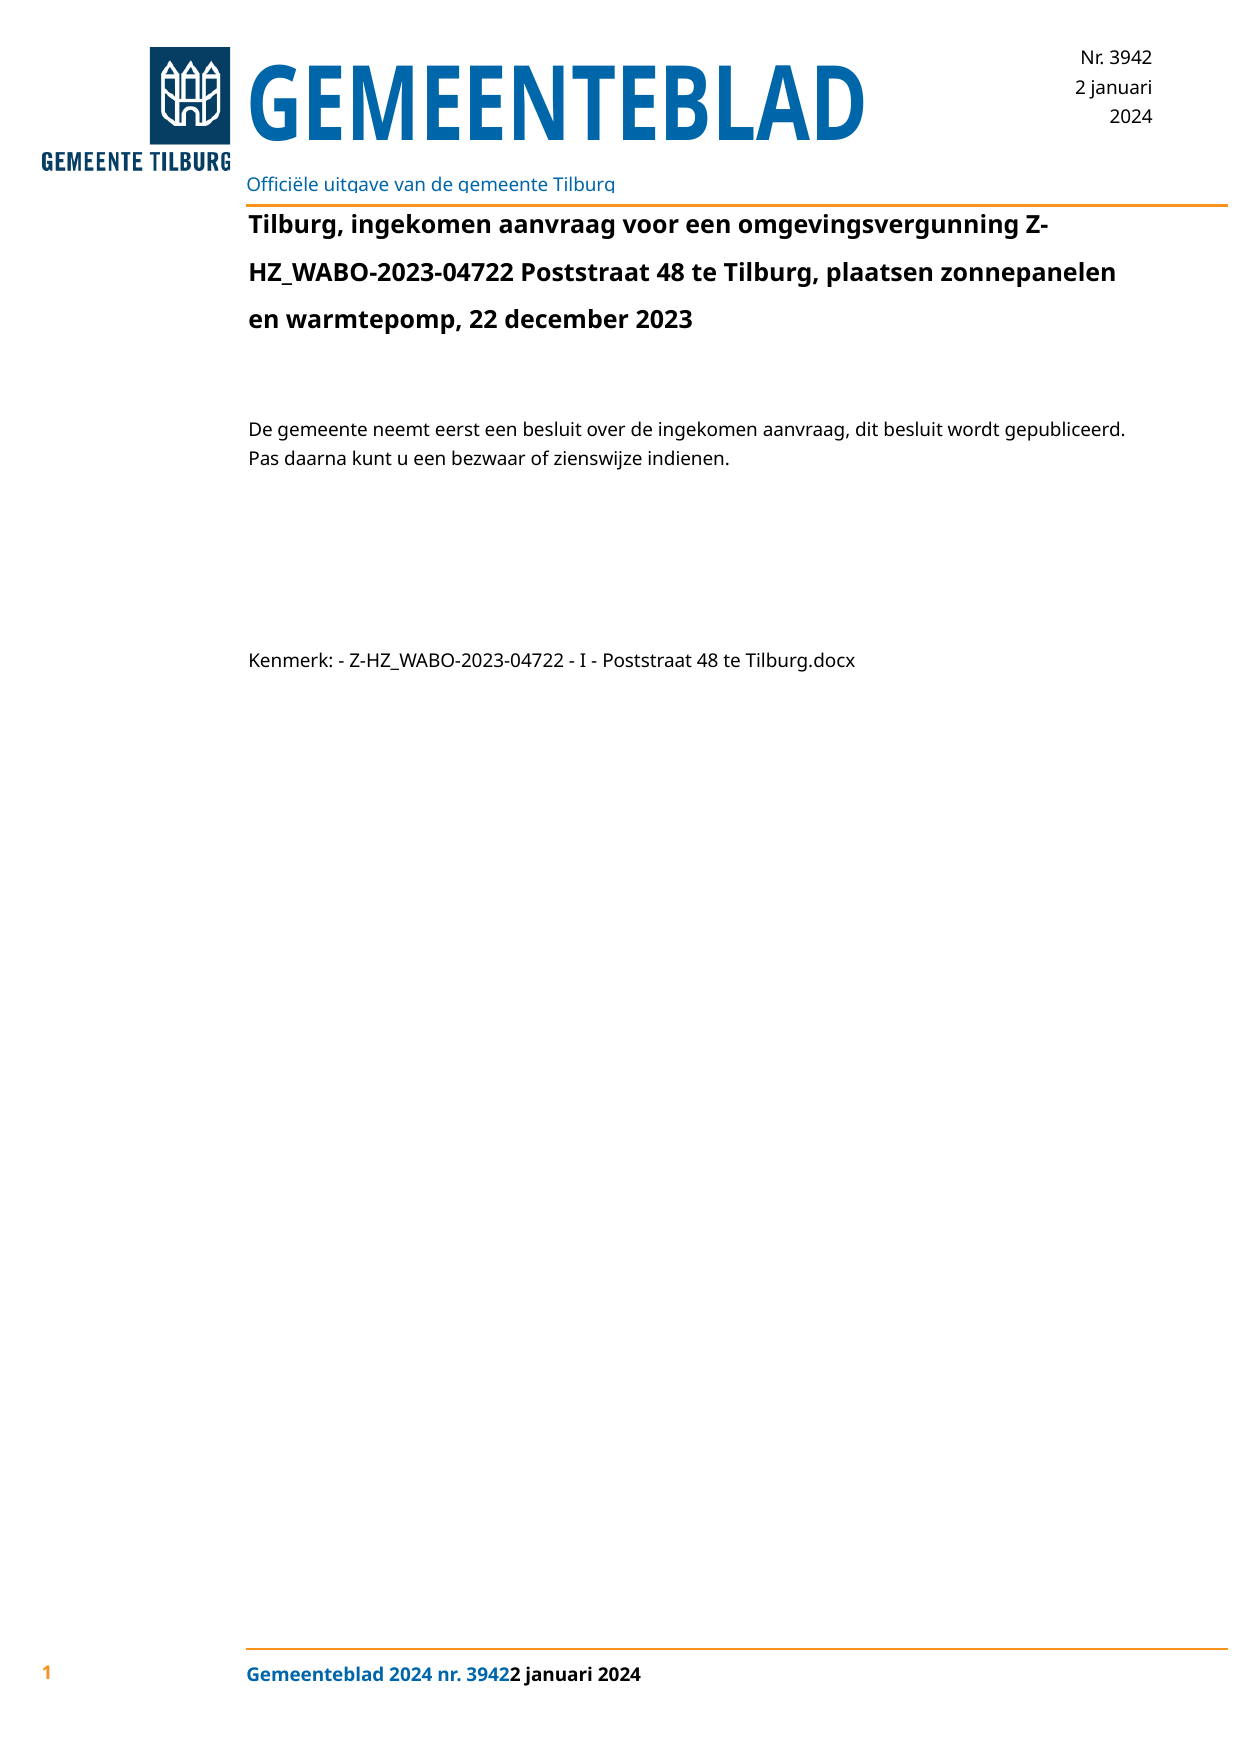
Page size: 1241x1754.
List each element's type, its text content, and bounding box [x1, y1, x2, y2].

text De gemeente neemt eerst een besluit over de ingekomen aanvraag, dit besluit wordt gepubliceerd. Pas daarna kunt u een bezwaar of zienswijze indienen. [248, 416, 1152, 471]
text Tilburg, ingekomen aanvraag voor een omgevingsvergunning Z-HZ_WABO-2023-04722 Poststraat 48 te Tilburg, plaatsen zonnepanelen en warmtepomp, 22 december 2023 [248, 207, 1152, 336]
text Kenmerk: - Z-HZ_WABO-2023-04722 - I - Poststraat 48 te Tilburg.docx [248, 647, 1152, 673]
picture [41, 47, 231, 172]
